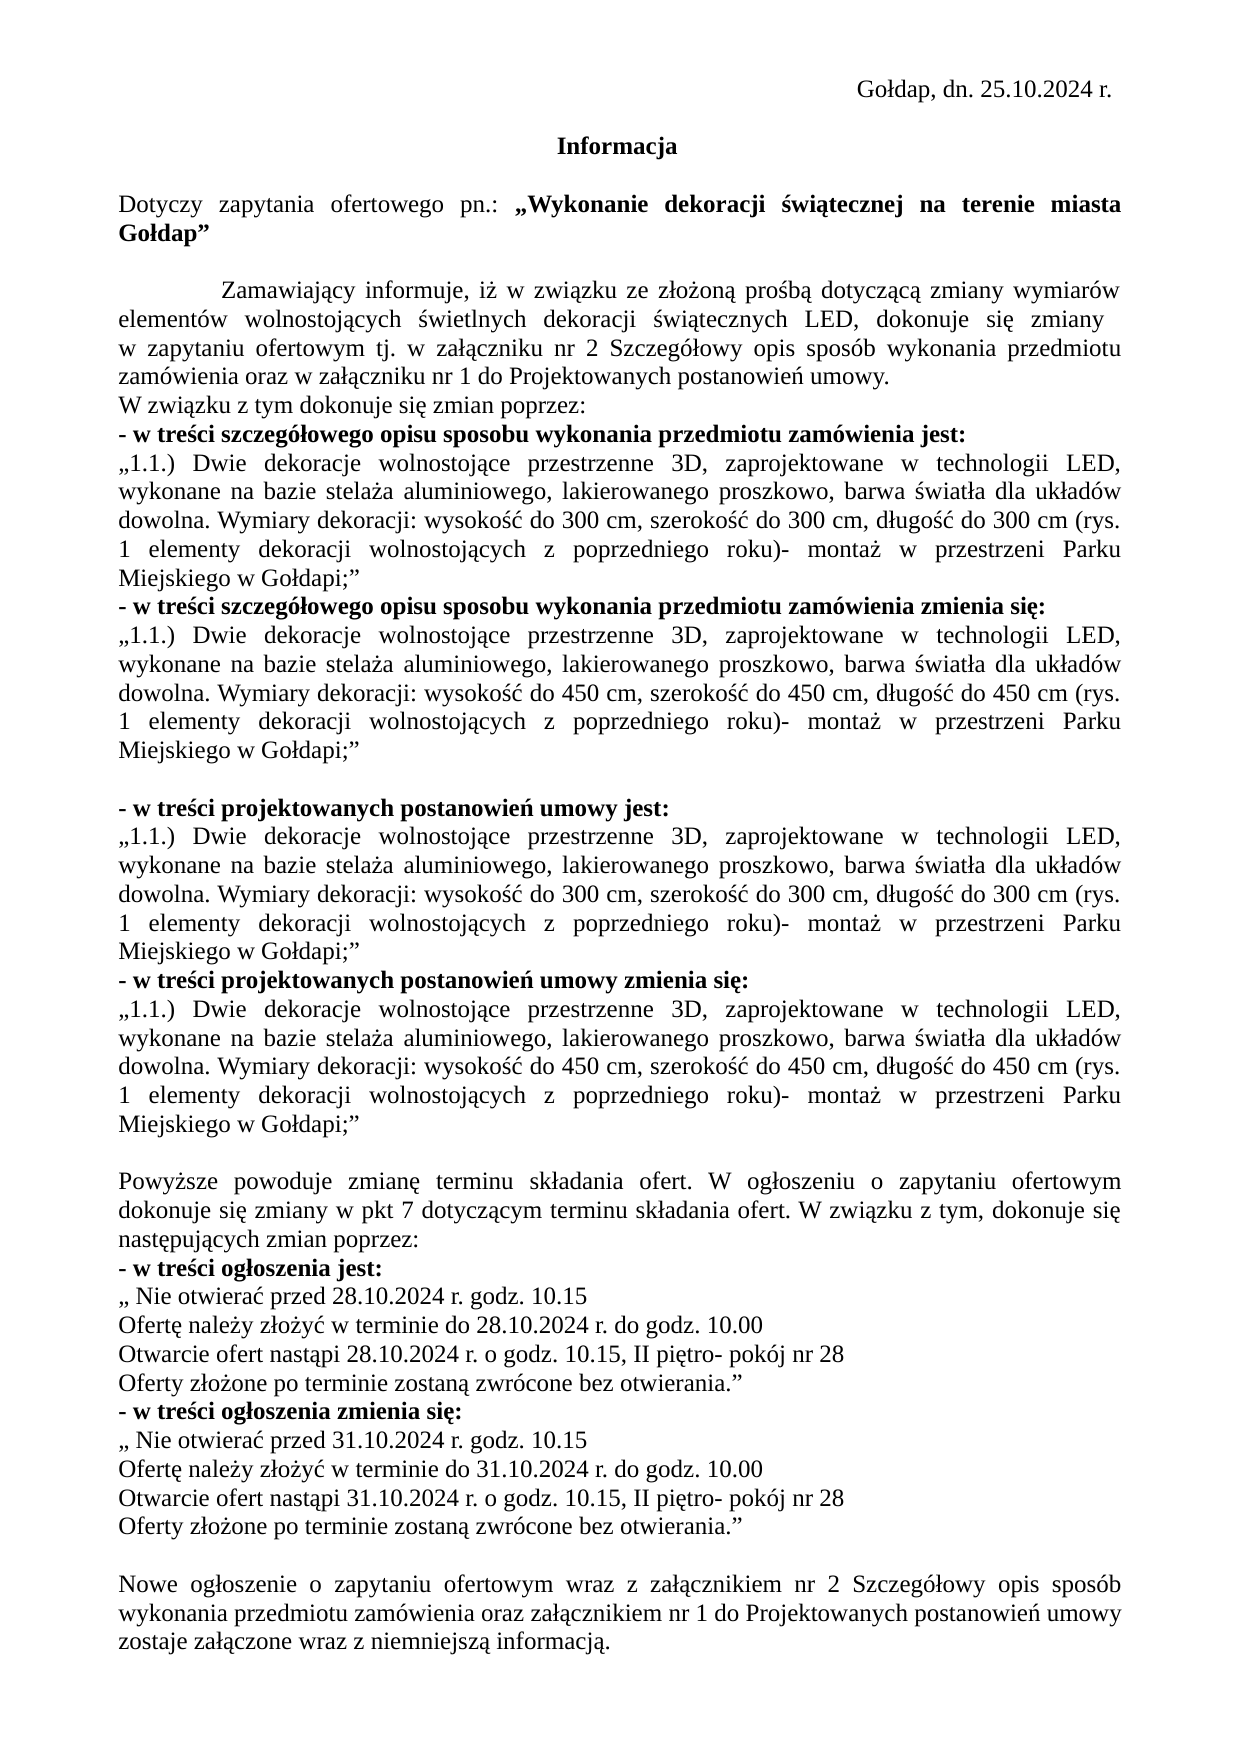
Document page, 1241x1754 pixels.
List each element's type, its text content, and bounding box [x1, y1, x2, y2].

text Otwarcie ofert nastąpi 31.10.2024 r. o godz. 10.15, II piętro- pokój nr 28 [118, 1483, 1122, 1511]
text Ofertę należy złożyć w terminie do 31.10.2024 r. do godz. 10.00 [118, 1454, 1122, 1483]
text Oferty złożone po terminie zostaną zwrócone bez otwierania.” [118, 1368, 1122, 1396]
text Oferty złożone po terminie zostaną zwrócone bez otwierania.” [118, 1511, 1122, 1540]
text „ Nie otwierać przed 28.10.2024 r. godz. 10.15 [118, 1281, 1122, 1310]
text „ Nie otwierać przed 31.10.2024 r. godz. 10.15 [118, 1425, 1122, 1454]
list Zamawiający informuje, iż w związku ze złożoną prośbą dotyczącą zmiany wymiarów elementów wolnostojących świetlnych dekoracji świątecznych LED, dokonuje się zmiany w zapytaniu ofertowym tj. w załączniku nr 2 Szczegółowy opis sposób wykonania przedmiotu zamówienia oraz w załączniku nr 1 do Projektowanych postanowień umowy. [118, 275, 1122, 390]
list „1.1.) Dwie dekoracje wolnostojące przestrzenne 3D, zaprojektowane w technologii LED, wykonane na bazie stelaża aluminiowego, lakierowanego proszkowo, barwa światła dla układów dowolna. Wymiary dekoracji: wysokość do 450 cm, szerokość do 450 cm, długość do 450 cm (rys. 1 elementy dekoracji wolnostojących z poprzedniego roku)- montaż w przestrzeni Parku Miejskiego w Gołdapi;” [118, 994, 1122, 1138]
text Otwarcie ofert nastąpi 28.10.2024 r. o godz. 10.15, II piętro- pokój nr 28 [118, 1339, 1122, 1368]
list W związku z tym dokonuje się zmian poprzez: [118, 390, 1122, 419]
text Ofertę należy złożyć w terminie do 28.10.2024 r. do godz. 10.00 [118, 1310, 1122, 1339]
list - w treści projektowanych postanowień umowy jest: [118, 793, 1122, 821]
text „1.1.) Dwie dekoracje wolnostojące przestrzenne 3D, zaprojektowane w technologii LED, wykonane na bazie stelaża aluminiowego, lakierowanego proszkowo, barwa światła dla układów dowolna. Wymiary dekoracji: wysokość do 300 cm, szerokość do 300 cm, długość do 300 cm (rys. 1 elementy dekoracji wolnostojących z poprzedniego roku)- montaż w przestrzeni Parku Miejskiego w Gołdapi;” [118, 448, 1122, 591]
text Dotyczy zapytania ofertowego pn.: „Wykonanie dekoracji świątecznej na terenie miasta Gołdap” [118, 189, 1122, 246]
list Powyższe powoduje zmianę terminu składania ofert. W ogłoszeniu o zapytaniu ofertowym dokonuje się zmiany w pkt 7 dotyczącym terminu składania ofert. W związku z tym, dokonuje się następujących zmian poprzez: [118, 1166, 1122, 1253]
list - w treści projektowanych postanowień umowy zmienia się: [118, 965, 1122, 994]
text - w treści ogłoszenia jest: [118, 1253, 1122, 1281]
text - w treści ogłoszenia zmienia się: [118, 1396, 1122, 1425]
text Informacja [118, 131, 1122, 160]
text „1.1.) Dwie dekoracje wolnostojące przestrzenne 3D, zaprojektowane w technologii LED, wykonane na bazie stelaża aluminiowego, lakierowanego proszkowo, barwa światła dla układów dowolna. Wymiary dekoracji: wysokość do 300 cm, szerokość do 300 cm, długość do 300 cm (rys. 1 elementy dekoracji wolnostojących z poprzedniego roku)- montaż w przestrzeni Parku Miejskiego w Gołdapi;” [118, 821, 1122, 965]
list „1.1.) Dwie dekoracje wolnostojące przestrzenne 3D, zaprojektowane w technologii LED, wykonane na bazie stelaża aluminiowego, lakierowanego proszkowo, barwa światła dla układów dowolna. Wymiary dekoracji: wysokość do 450 cm, szerokość do 450 cm, długość do 450 cm (rys. 1 elementy dekoracji wolnostojących z poprzedniego roku)- montaż w przestrzeni Parku Miejskiego w Gołdapi;” [118, 620, 1122, 764]
text Gołdap, dn. 25.10.2024 r. [118, 74, 1122, 103]
text Nowe ogłoszenie o zapytaniu ofertowym wraz z załącznikiem nr 2 Szczegółowy opis sposób wykonania przedmiotu zamówienia oraz załącznikiem nr 1 do Projektowanych postanowień umowy zostaje załączone wraz z niemniejszą informacją. [118, 1569, 1122, 1655]
list - w treści szczegółowego opisu sposobu wykonania przedmiotu zamówienia jest: [118, 419, 1122, 448]
list - w treści szczegółowego opisu sposobu wykonania przedmiotu zamówienia zmienia się: [118, 591, 1122, 620]
